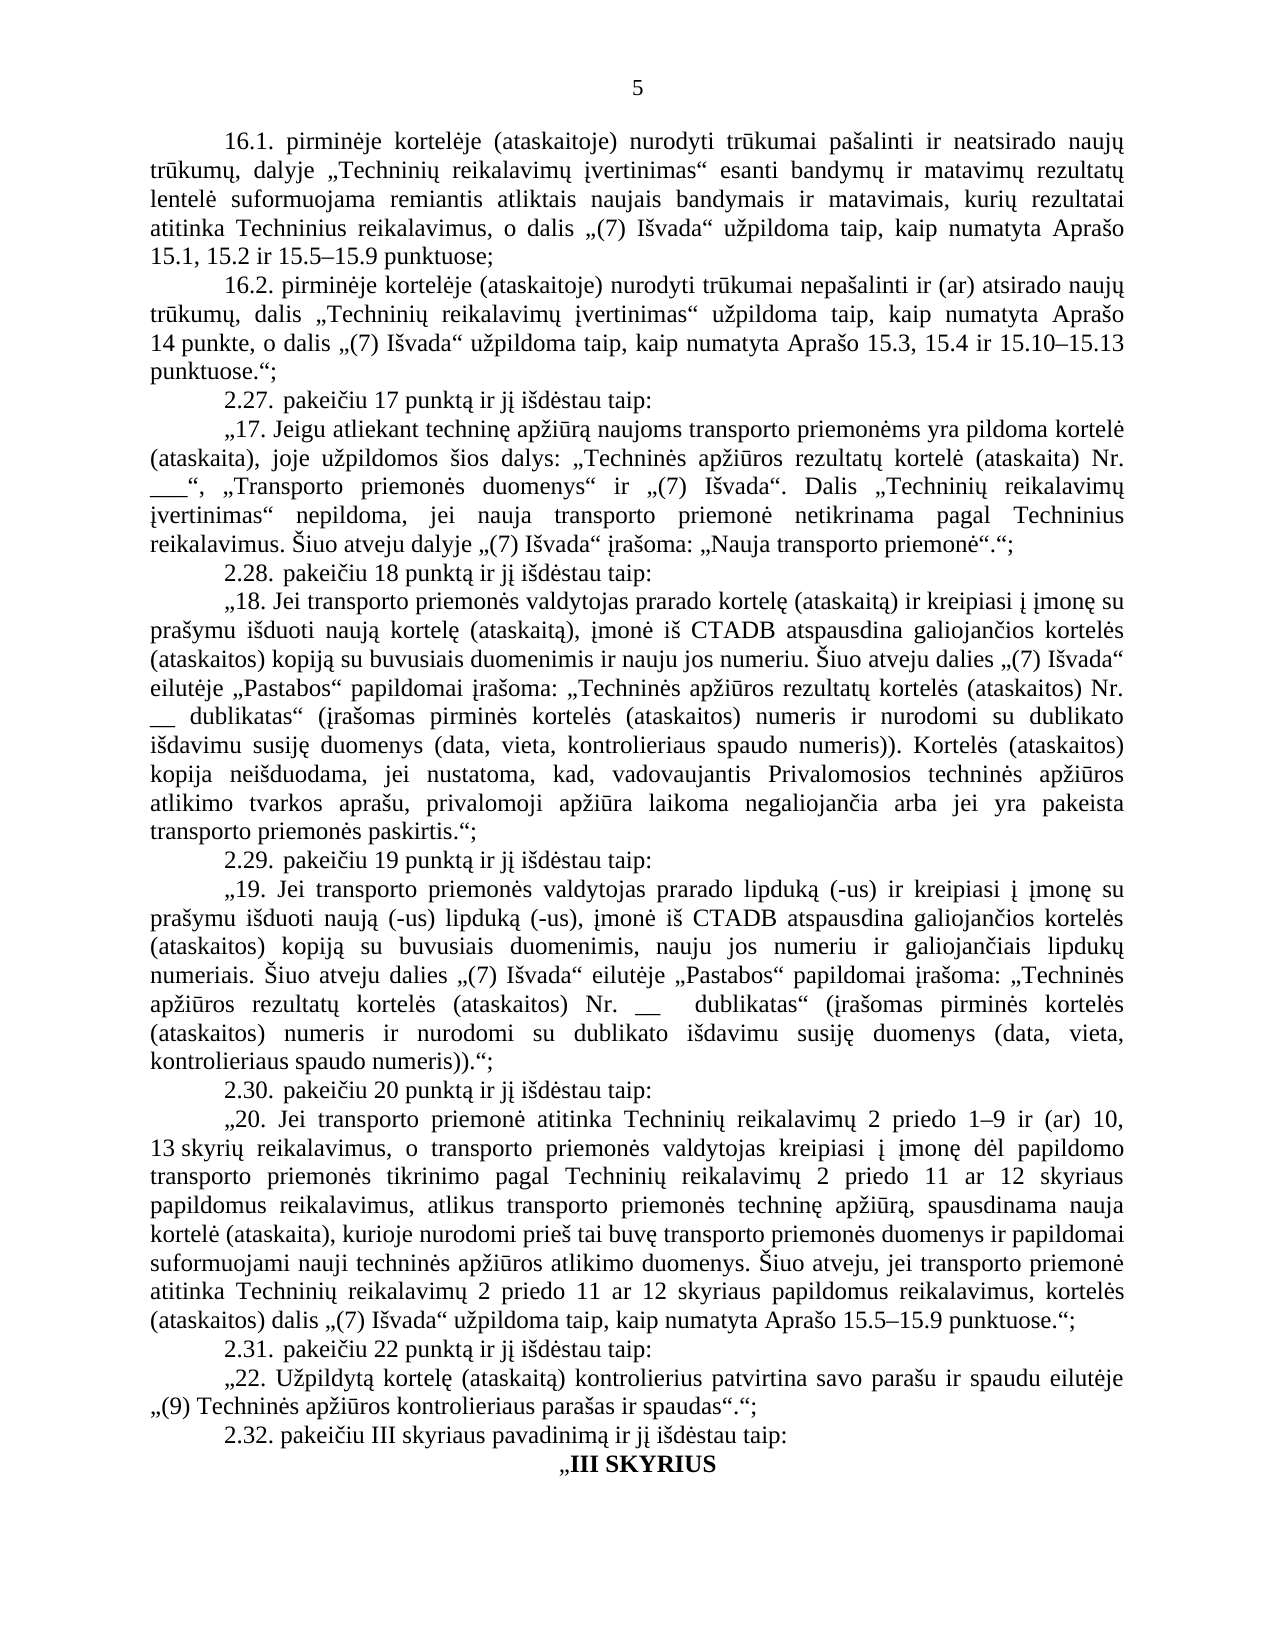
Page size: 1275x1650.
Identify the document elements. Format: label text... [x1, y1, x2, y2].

text 2.31. pakeičiu 22 punktą ir jį išdėstau taip: [150, 1334, 1125, 1363]
text „18. Jei transporto priemonės valdytojas prarado kortelę (ataskaitą) ir kreipiasi į įmonę su prašymu išduoti naują kortelę (ataskaitą), įmonė iš CTADB atspausdina galiojančios kortelės (ataskaitos) kopiją su buvusiais duomenimis ir nauju jos numeriu. Šiuo atveju dalies „(7) Išvada“ eilutėje „Pastabos“ papildomai įrašoma: „Techninės apžiūros rezultatų kortelės (ataskaitos) Nr. __ dublikatas“ (įrašomas pirminės kortelės (ataskaitos) numeris ir nurodomi su dublikato išdavimu susiję duomenys (data, vieta, kontrolieriaus spaudo numeris)). Kortelės (ataskaitos) kopija neišduodama, jei nustatoma, kad, vadovaujantis Privalomosios techninės apžiūros atlikimo tvarkos aprašu, privalomoji apžiūra laikoma negaliojančia arba jei yra pakeista transporto priemonės paskirtis.“; [150, 586, 1125, 845]
text 2.32. pakeičiu III skyriaus pavadinimą ir jį išdėstau taip: [150, 1420, 1125, 1449]
text 2.28. pakeičiu 18 punktą ir jį išdėstau taip: [150, 558, 1125, 586]
text 2.30. pakeičiu 20 punktą ir jį išdėstau taip: [150, 1075, 1125, 1104]
text „III SKYRIUS [150, 1449, 1125, 1478]
text „17. Jeigu atliekant techninę apžiūrą naujoms transporto priemonėms yra pildoma kortelė (ataskaita), joje užpildomos šios dalys: „Techninės apžiūros rezultatų kortelė (ataskaita) Nr. ___“, „Transporto priemonės duomenys“ ir „(7) Išvada“. Dalis „Techninių reikalavimų įvertinimas“ nepildoma, jei nauja transporto priemonė netikrinama pagal Techninius reikalavimus. Šiuo atveju dalyje „(7) Išvada“ įrašoma: „Nauja transporto priemonė“.“; [150, 414, 1125, 558]
text 16.1. pirminėje kortelėje (ataskaitoje) nurodyti trūkumai pašalinti ir neatsirado naujų trūkumų, dalyje „Techninių reikalavimų įvertinimas“ esanti bandymų ir matavimų rezultatų lentelė suformuojama remiantis atliktais naujais bandymais ir matavimais, kurių rezultatai atitinka Techninius reikalavimus, o dalis „(7) Išvada“ užpildoma taip, kaip numatyta Aprašo 15.1, 15.2 ir 15.5–15.9 punktuose; [150, 126, 1125, 270]
text „20. Jei transporto priemonė atitinka Techninių reikalavimų 2 priedo 1–9 ir (ar) 10, 13 skyrių reikalavimus, o transporto priemonės valdytojas kreipiasi į įmonę dėl papildomo transporto priemonės tikrinimo pagal Techninių reikalavimų 2 priedo 11 ar 12 skyriaus papildomus reikalavimus, atlikus transporto priemonės techninę apžiūrą, spausdinama nauja kortelė (ataskaita), kurioje nurodomi prieš tai buvę transporto priemonės duomenys ir papildomai suformuojami nauji techninės apžiūros atlikimo duomenys. Šiuo atveju, jei transporto priemonė atitinka Techninių reikalavimų 2 priedo 11 ar 12 skyriaus papildomus reikalavimus, kortelės (ataskaitos) dalis „(7) Išvada“ užpildoma taip, kaip numatyta Aprašo 15.5–15.9 punktuose.“; [150, 1104, 1125, 1334]
text „19. Jei transporto priemonės valdytojas prarado lipduką (-us) ir kreipiasi į įmonę su prašymu išduoti naują (-us) lipduką (-us), įmonė iš CTADB atspausdina galiojančios kortelės (ataskaitos) kopiją su buvusiais duomenimis, nauju jos numeriu ir galiojančiais lipdukų numeriais. Šiuo atveju dalies „(7) Išvada“ eilutėje „Pastabos“ papildomai įrašoma: „Techninės apžiūros rezultatų kortelės (ataskaitos) Nr. __ dublikatas“ (įrašomas pirminės kortelės (ataskaitos) numeris ir nurodomi su dublikato išdavimu susiję duomenys (data, vieta, kontrolieriaus spaudo numeris)).“; [150, 874, 1125, 1075]
text 2.27. pakeičiu 17 punktą ir jį išdėstau taip: [150, 385, 1125, 414]
text 2.29. pakeičiu 19 punktą ir jį išdėstau taip: [150, 845, 1125, 874]
text „22. Užpildytą kortelę (ataskaitą) kontrolierius patvirtina savo parašu ir spaudu eilutėje „(9) Techninės apžiūros kontrolieriaus parašas ir spaudas“.“; [150, 1363, 1125, 1420]
text 16.2. pirminėje kortelėje (ataskaitoje) nurodyti trūkumai nepašalinti ir (ar) atsirado naujų trūkumų, dalis „Techninių reikalavimų įvertinimas“ užpildoma taip, kaip numatyta Aprašo 14 punkte, o dalis „(7) Išvada“ užpildoma taip, kaip numatyta Aprašo 15.3, 15.4 ir 15.10–15.13 punktuose.“; [150, 270, 1125, 385]
